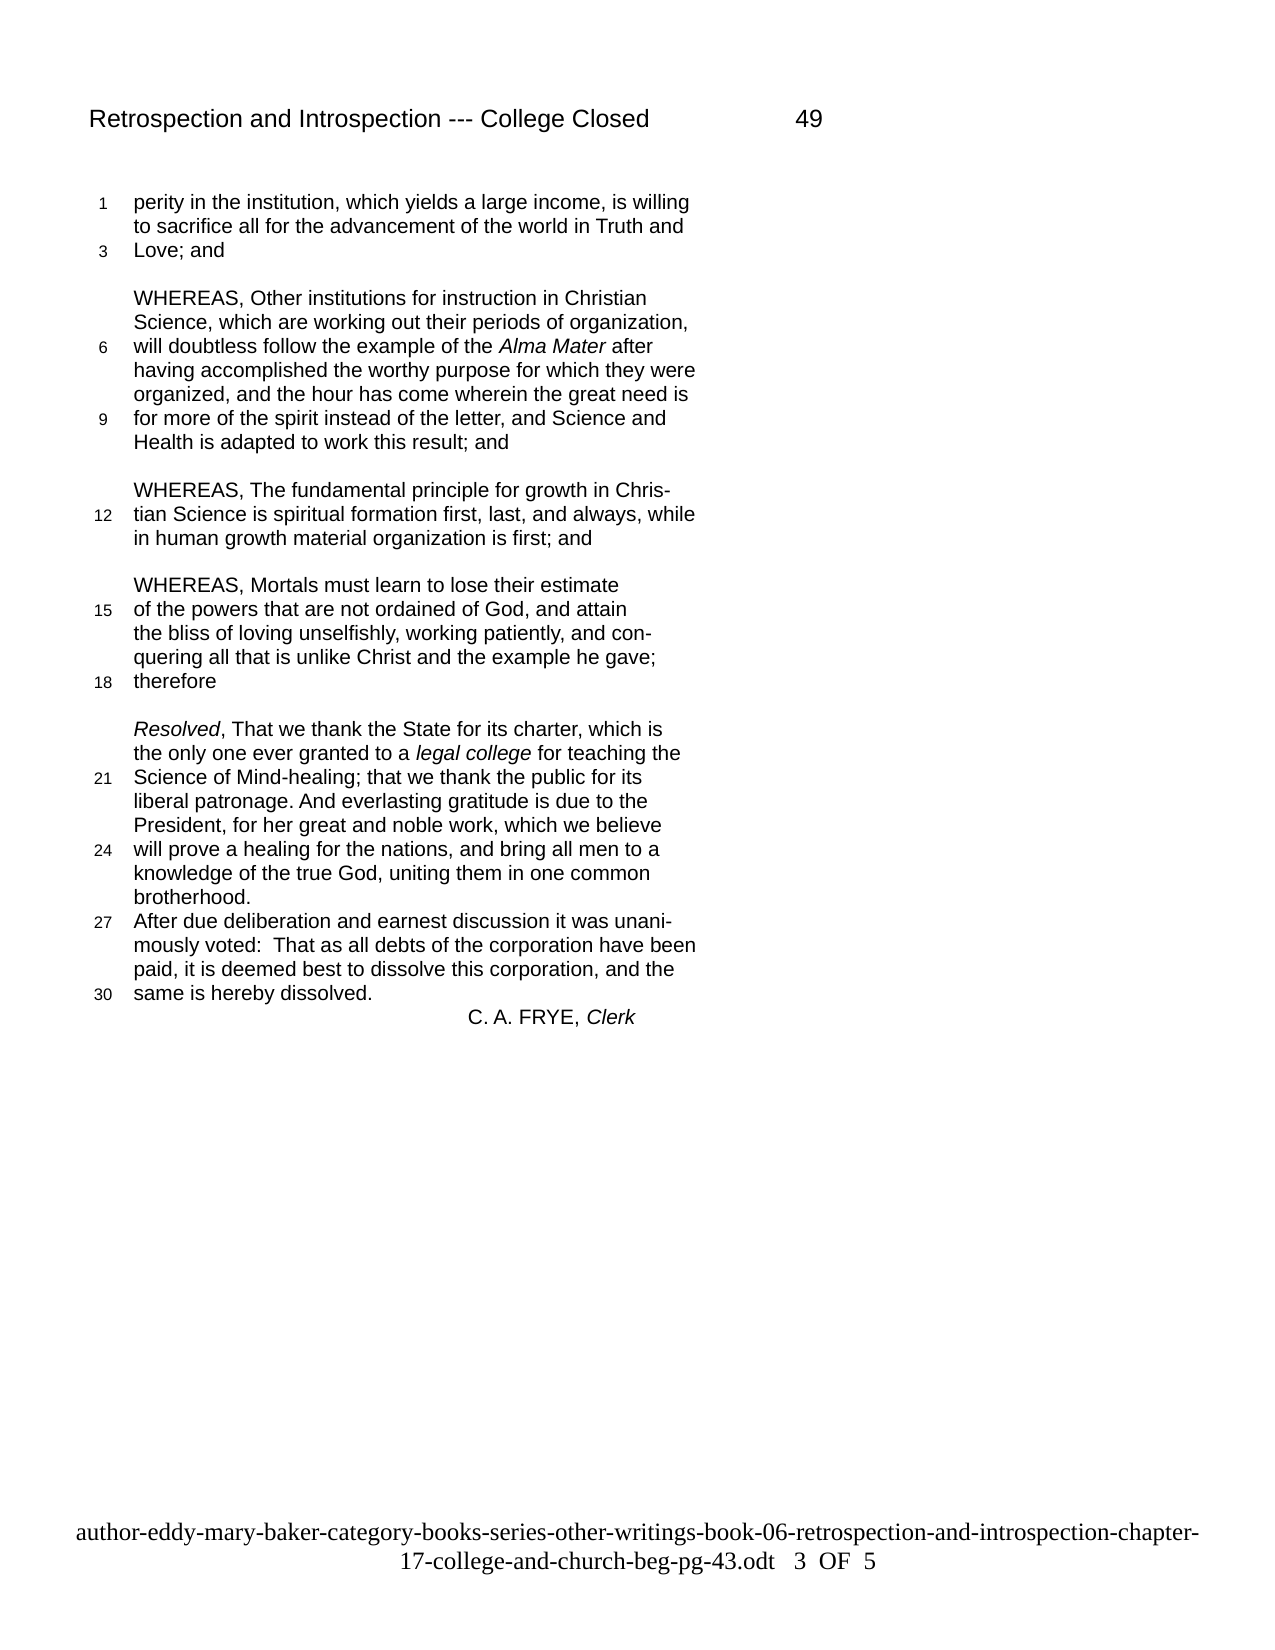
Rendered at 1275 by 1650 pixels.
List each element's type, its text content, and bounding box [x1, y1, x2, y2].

text 9 for more of the spirit instead of the letter, and Science and [94, 406, 1200, 429]
text WHEREAS, Mortals must learn to lose their estimate [94, 573, 1200, 597]
text 30 same is hereby dissolved. [94, 981, 1200, 1004]
text WHEREAS, Other institutions for instruction in Christian [94, 286, 1200, 310]
text quering all that is unlike Christ and the example he gave; [94, 645, 1200, 669]
text to sacrifice all for the advancement of the world in Truth and [94, 214, 1200, 238]
text 27 After due deliberation and earnest discussion it was unani- [94, 909, 1200, 933]
text brotherhood. [94, 885, 1200, 909]
text 1 perity in the institution, which yields a large income, is willing [94, 190, 1200, 214]
text mously voted: That as all debts of the corporation have been [94, 933, 1200, 957]
text paid, it is deemed best to dissolve this corporation, and the [94, 957, 1200, 981]
text 18 therefore [94, 669, 1200, 693]
text Resolved, That we thank the State for its charter, which is [94, 717, 1200, 741]
text WHEREAS, The fundamental principle for growth in Chris- [94, 477, 1200, 501]
text Science, which are working out their periods of organization, [94, 310, 1200, 334]
text President, for her great and noble work, which we believe [94, 813, 1200, 837]
text liberal patronage. And everlasting gratitude is due to the [94, 789, 1200, 813]
text C. A. FRYE, Clerk [94, 1004, 1200, 1028]
text knowledge of the true God, uniting them in one common [94, 861, 1200, 885]
text Retrospection and Introspection --- College Closed 49 [75, 104, 1200, 132]
text organized, and the hour has come wherein the great need is [94, 382, 1200, 406]
text 6 will doubtless follow the example of the Alma Mater after [94, 334, 1200, 358]
text in human growth material organization is first; and [94, 525, 1200, 549]
text 12 tian Science is spiritual formation first, last, and always, while [94, 501, 1200, 525]
text the bliss of loving unselfishly, working patiently, and con- [94, 621, 1200, 645]
text having accomplished the worthy purpose for which they were [94, 358, 1200, 382]
text 15 of the powers that are not ordained of God, and attain [94, 597, 1200, 621]
text Health is adapted to work this result; and [94, 429, 1200, 453]
text 24 will prove a healing for the nations, and bring all men to a [94, 837, 1200, 861]
text the only one ever granted to a legal college for teaching the [94, 741, 1200, 765]
text 3 Love; and [94, 238, 1200, 262]
text 21 Science of Mind-healing; that we thank the public for its [94, 765, 1200, 789]
